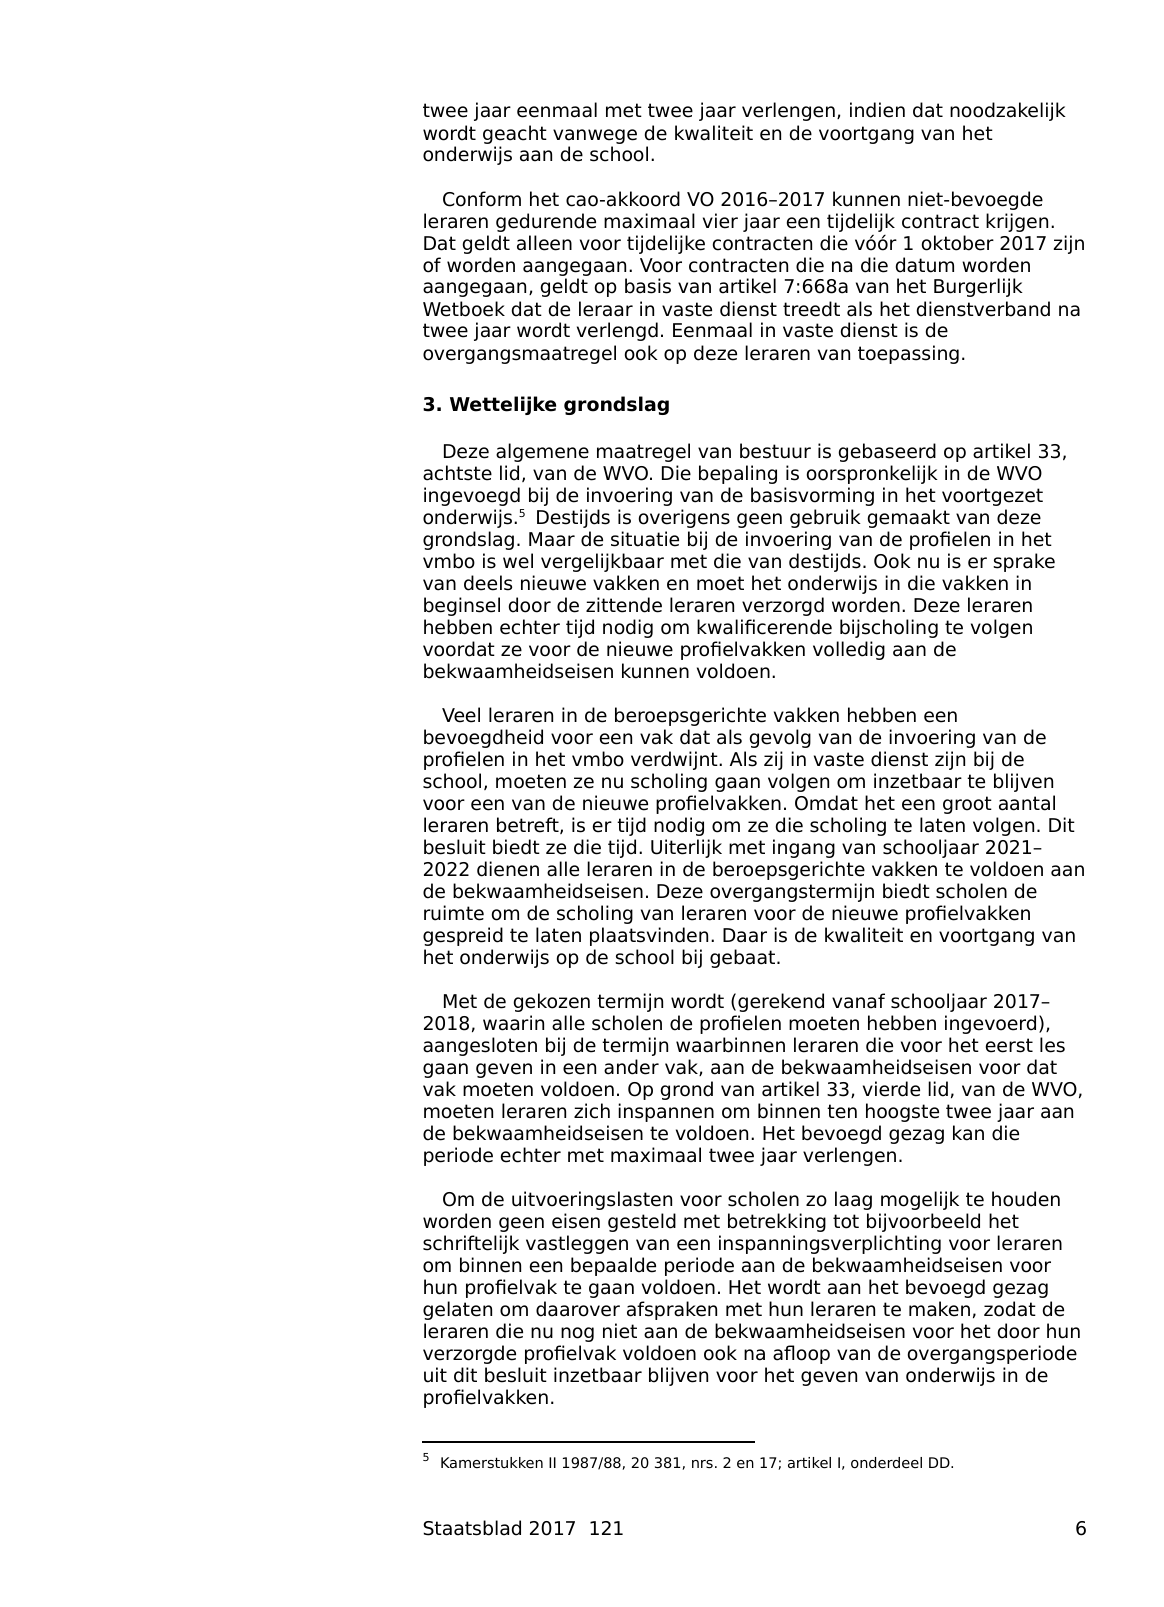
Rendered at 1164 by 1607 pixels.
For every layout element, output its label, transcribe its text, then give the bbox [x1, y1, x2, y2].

text Conform het cao-akkoord VO 2016–2017 kunnen niet-bevoegde leraren gedurende maximaal vier jaar een tijdelijk contract krijgen. Dat geldt alleen voor tijdelijke contracten die vóór 1 oktober 2017 zijn of worden aangegaan. Voor contracten die na die datum worden aangegaan, geldt op basis van artikel 7:668a van het Burgerlijk Wetboek dat de leraar in vaste dienst treedt als het dienstverband na twee jaar wordt verlengd. Eenmaal in vaste dienst is de overgangsmaatregel ook op deze leraren van toepassing. [422, 188, 1087, 364]
text Veel leraren in de beroepsgerichte vakken hebben een bevoegdheid voor een vak dat als gevolg van de invoering van de profielen in het vmbo verdwijnt. Als zij in vaste dienst zijn bij de school, moeten ze nu scholing gaan volgen om inzetbaar te blijven voor een van de nieuwe profielvakken. Omdat het een groot aantal leraren betreft, is er tijd nodig om ze die scholing te laten volgen. Dit besluit biedt ze die tijd. Uiterlijk met ingang van schooljaar 2021–2022 dienen alle leraren in de beroepsgerichte vakken te voldoen aan de bekwaamheidseisen. Deze overgangstermijn biedt scholen de ruimte om de scholing van leraren voor de nieuwe profielvakken gespreid te laten plaatsvinden. Daar is de kwaliteit en voortgang van het onderwijs op de school bij gebaat. [422, 705, 1087, 969]
text Deze algemene maatregel van bestuur is gebaseerd op artikel 33, achtste lid, van de WVO. Die bepaling is oorspronkelijk in de WVO ingevoegd bij de invoering van de basisvorming in het voortgezet onderwijs. Destijds is overigens geen gebruik gemaakt van deze grondslag. Maar de situatie bij de invoering van de profielen in het vmbo is wel vergelijkbaar met die van destijds. Ook nu is er sprake van deels nieuwe vakken en moet het onderwijs in die vakken in beginsel door de zittende leraren verzorgd worden. Deze leraren hebben echter tijd nodig om kwalificerende bijscholing te volgen voordat ze voor de nieuwe profielvakken volledig aan de bekwaamheidseisen kunnen voldoen. [422, 441, 1087, 683]
text twee jaar eenmaal met twee jaar verlengen, indien dat noodzakelijk wordt geacht vanwege de kwaliteit en de voortgang van het onderwijs aan de school. [422, 100, 1087, 166]
subtitle 3. Wettelijke grondslag [422, 394, 1087, 416]
text Om de uitvoeringslasten voor scholen zo laag mogelijk te houden worden geen eisen gesteld met betrekking tot bijvoorbeeld het schriftelijk vastleggen van een inspanningsverplichting voor leraren om binnen een bepaalde periode aan de bekwaamheidseisen voor hun profielvak te gaan voldoen. Het wordt aan het bevoegd gezag gelaten om daarover afspraken met hun leraren te maken, zodat de leraren die nu nog niet aan de bekwaamheidseisen voor het door hun verzorgde profielvak voldoen ook na afloop van de overgangsperiode uit dit besluit inzetbaar blijven voor het geven van onderwijs in de profielvakken. [422, 1189, 1087, 1409]
text Met de gekozen termijn wordt (gerekend vanaf schooljaar 2017–2018, waarin alle scholen de profielen moeten hebben ingevoerd), aangesloten bij de termijn waarbinnen leraren die voor het eerst les gaan geven in een ander vak, aan de bekwaamheidseisen voor dat vak moeten voldoen. Op grond van artikel 33, vierde lid, van de WVO, moeten leraren zich inspannen om binnen ten hoogste twee jaar aan de bekwaamheidseisen te voldoen. Het bevoegd gezag kan die periode echter met maximaal twee jaar verlengen. [422, 991, 1087, 1167]
text Kamerstukken II 1987/88, 20 381, nrs. 2 en 17; artikel I, onderdeel DD. [422, 1451, 1087, 1473]
